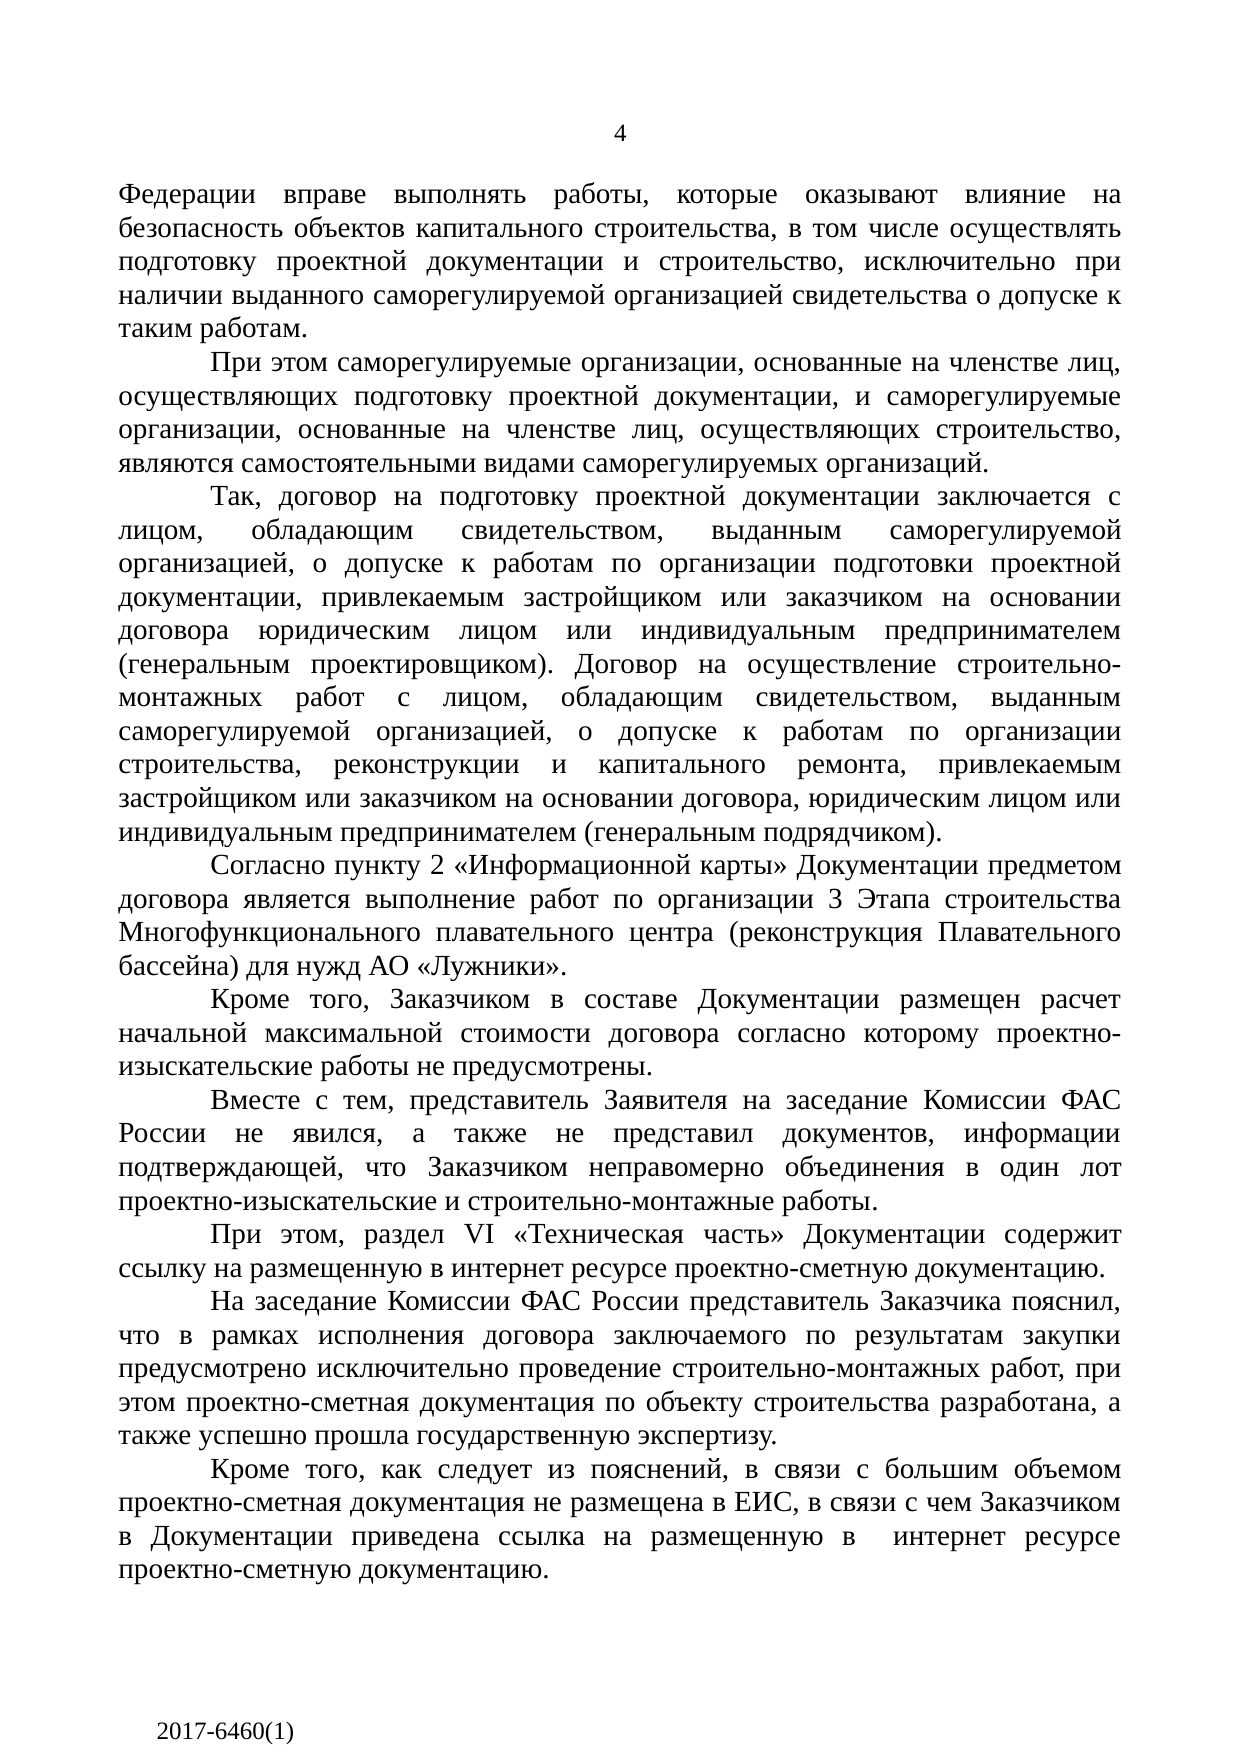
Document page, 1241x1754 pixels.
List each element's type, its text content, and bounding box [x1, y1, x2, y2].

text Кроме того, Заказчиком в составе Документации размещен расчет начальной максимальной стоимости договора согласно которому проектно-изыскательские работы не предусмотрены. [118, 981, 1122, 1082]
text Согласно пункту 2 «Информационной карты» Документации предметом договора является выполнение работ по организации 3 Этапа строительства Многофункционального плавательного центра (реконструкция Плавательного бассейна) для нужд АО «Лужники». [118, 847, 1122, 981]
text Кроме того, как следует из пояснений, в связи с большим объемом проектно-сметная документация не размещена в ЕИС, в связи с чем Заказчиком в Документации приведена ссылка на размещенную в интернет ресурсе проектно-сметную документацию. [118, 1451, 1122, 1585]
text Вместе с тем, представитель Заявителя на заседание Комиссии ФАС России не явился, а также не представил документов, информации подтверждающей, что Заказчиком неправомерно объединения в один лот проектно-изыскательские и строительно-монтажные работы. [118, 1082, 1122, 1216]
text На заседание Комиссии ФАС России представитель Заказчика пояснил, что в рамках исполнения договора заключаемого по результатам закупки предусмотрено исключительно проведение строительно-монтажных работ, при этом проектно-сметная документация по объекту строительства разработана, а также успешно прошла государственную экспертизу. [118, 1283, 1122, 1451]
text При этом саморегулируемые организации, основанные на членстве лиц, осуществляющих подготовку проектной документации, и саморегулируемые организации, основанные на членстве лиц, осуществляющих строительство, являются самостоятельными видами саморегулируемых организаций. [118, 344, 1122, 478]
text Федерации вправе выполнять работы, которые оказывают влияние на безопасность объектов капитального строительства, в том числе осуществлять подготовку проектной документации и строительство, исключительно при наличии выданного саморегулируемой организацией свидетельства о допуске к таким работам. [118, 176, 1122, 344]
text При этом, раздел VI «Техническая часть» Документации содержит ссылку на размещенную в интернет ресурсе проектно-сметную документацию. [118, 1216, 1122, 1283]
text Так, договор на подготовку проектной документации заключается с лицом, обладающим свидетельством, выданным саморегулируемой организацией, о допуске к работам по организации подготовки проектной документации, привлекаемым застройщиком или заказчиком на основании договора юридическим лицом или индивидуальным предпринимателем (генеральным проектировщиком). Договор на осуществление строительно-монтажных работ с лицом, обладающим свидетельством, выданным саморегулируемой организацией, о допуске к работам по организации строительства, реконструкции и капитального ремонта, привлекаемым застройщиком или заказчиком на основании договора, юридическим лицом или индивидуальным предпринимателем (генеральным подрядчиком). [118, 478, 1122, 847]
